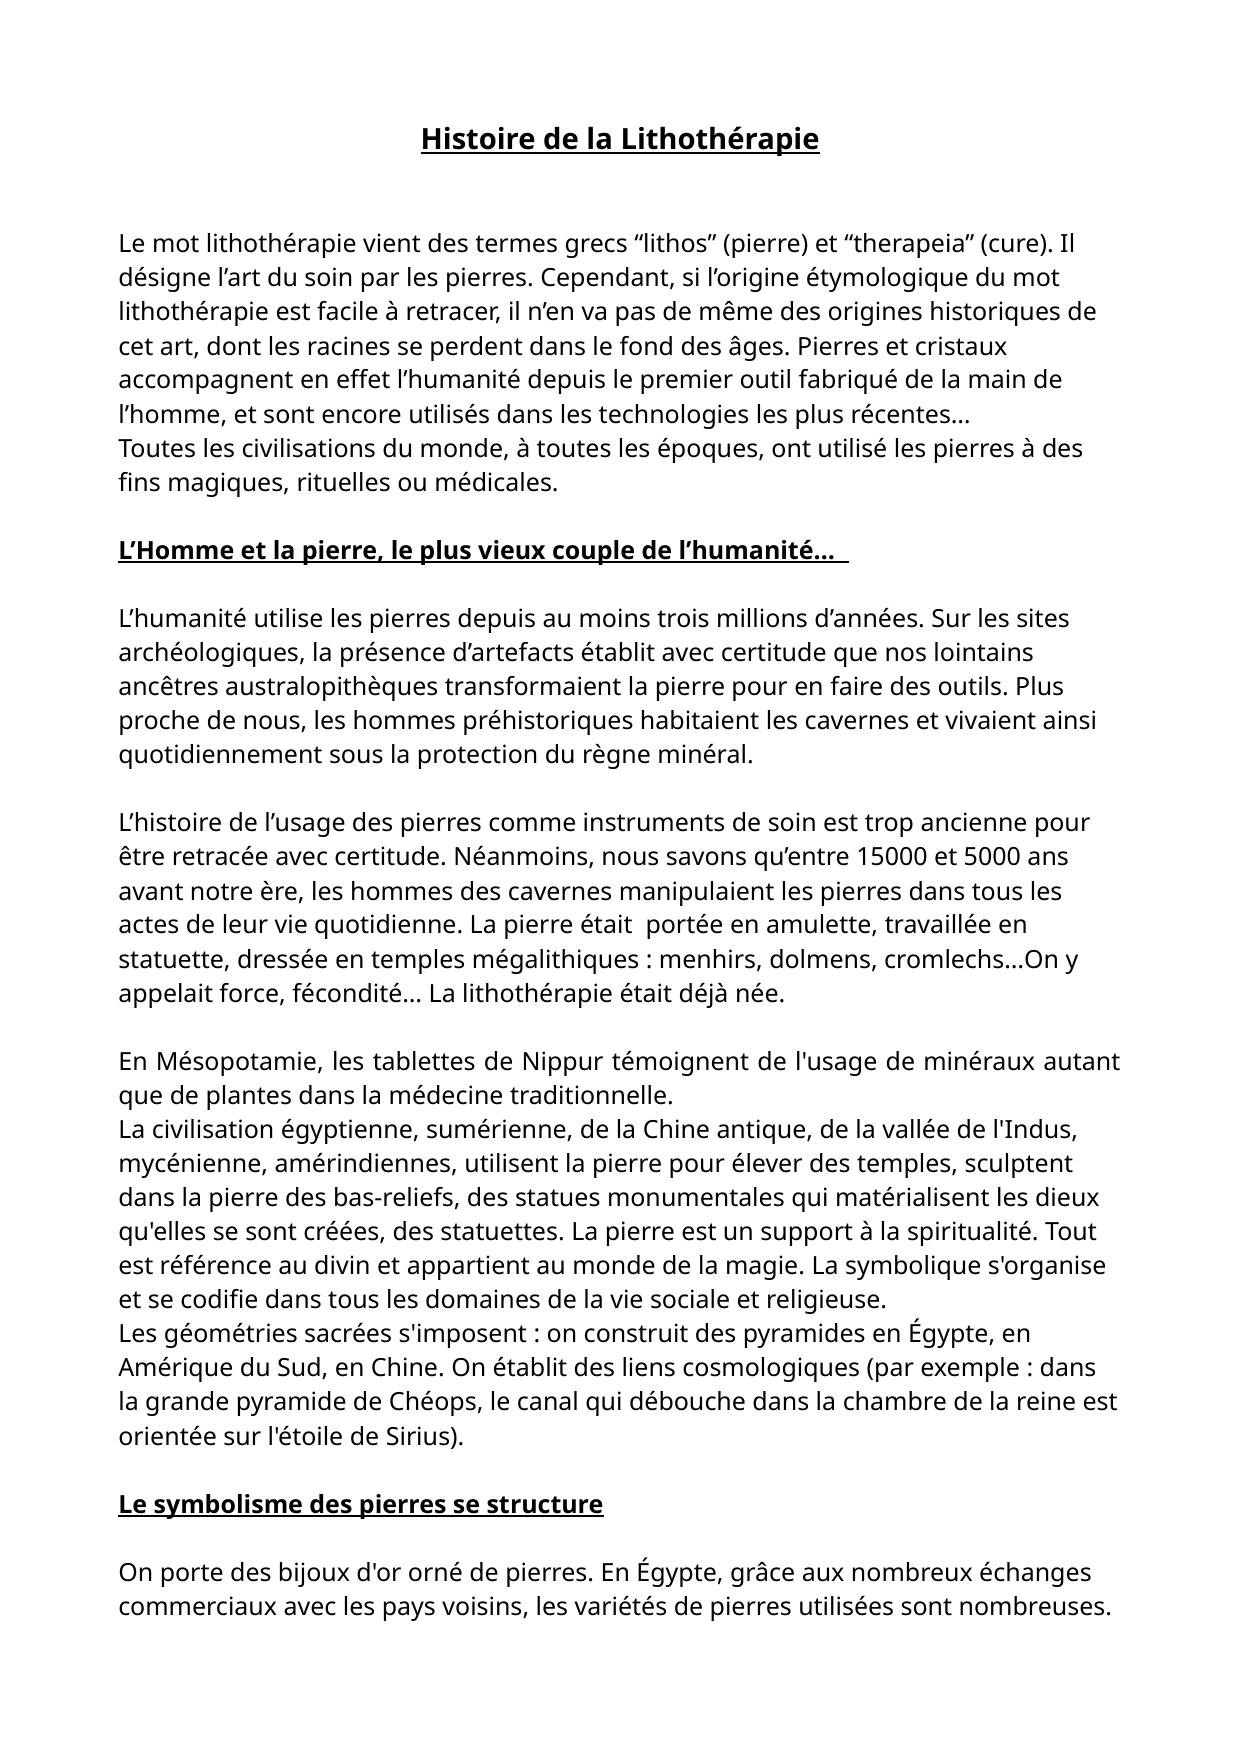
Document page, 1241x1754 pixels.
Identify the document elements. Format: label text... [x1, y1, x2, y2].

text L’humanité utilise les pierres depuis au moins trois millions d’années. Sur les sites archéologiques, la présence d’artefacts établit avec certitude que nos lointains ancêtres australopithèques transformaient la pierre pour en faire des outils. Plus proche de nous, les hommes préhistoriques habitaient les cavernes et vivaient ainsi quotidiennement sous la protection du règne minéral. [118, 601, 1122, 771]
text L’Homme et la pierre, le plus vieux couple de l’humanité… [118, 532, 1122, 567]
text Le symbolisme des pierres se structure [118, 1486, 1122, 1520]
text En Mésopotamie, les tablettes de Nippur témoignent de l'usage de minéraux autant que de plantes dans la médecine traditionnelle. [118, 1043, 1122, 1112]
text La civilisation égyptienne, sumérienne, de la Chine antique, de la vallée de l'Indus, mycénienne, amérindiennes, utilisent la pierre pour élever des temples, sculptent dans la pierre des bas-reliefs, des statues monumentales qui matérialisent les dieux qu'elles se sont créées, des statuettes. La pierre est un support à la spiritualité. Tout est référence au divin et appartient au monde de la magie. La symbolique s'organise et se codifie dans tous les domaines de la vie sociale et religieuse. [118, 1112, 1122, 1316]
text Histoire de la Lithothérapie [118, 118, 1122, 158]
text Les géométries sacrées s'imposent : on construit des pyramides en Égypte, en Amérique du Sud, en Chine. On établit des liens cosmologiques (par exemple : dans la grande pyramide de Chéops, le canal qui débouche dans la chambre de la reine est orientée sur l'étoile de Sirius). [118, 1316, 1122, 1452]
text L’histoire de l’usage des pierres comme instruments de soin est trop ancienne pour être retracée avec certitude. Néanmoins, nous savons qu’entre 15000 et 5000 ans avant notre ère, les hommes des cavernes manipulaient les pierres dans tous les actes de leur vie quotidienne. La pierre était portée en amulette, travaillée en statuette, dressée en temples mégalithiques : menhirs, dolmens, cromlechs…On y appelait force, fécondité… La lithothérapie était déjà née. [118, 805, 1122, 1009]
text Le mot lithothérapie vient des termes grecs “lithos” (pierre) et “therapeia” (cure). Il désigne l’art du soin par les pierres. Cependant, si l’origine étymologique du mot lithothérapie est facile à retracer, il n’en va pas de même des origines historiques de cet art, dont les racines se perdent dans le fond des âges. Pierres et cristaux accompagnent en effet l’humanité depuis le premier outil fabriqué de la main de l’homme, et sont encore utilisés dans les technologies les plus récentes… [118, 226, 1122, 430]
text On porte des bijoux d'or orné de pierres. En Égypte, grâce aux nombreux échanges commerciaux avec les pays voisins, les variétés de pierres utilisées sont nombreuses. [118, 1554, 1122, 1622]
text Toutes les civilisations du monde, à toutes les époques, ont utilisé les pierres à des fins magiques, rituelles ou médicales. [118, 430, 1122, 498]
